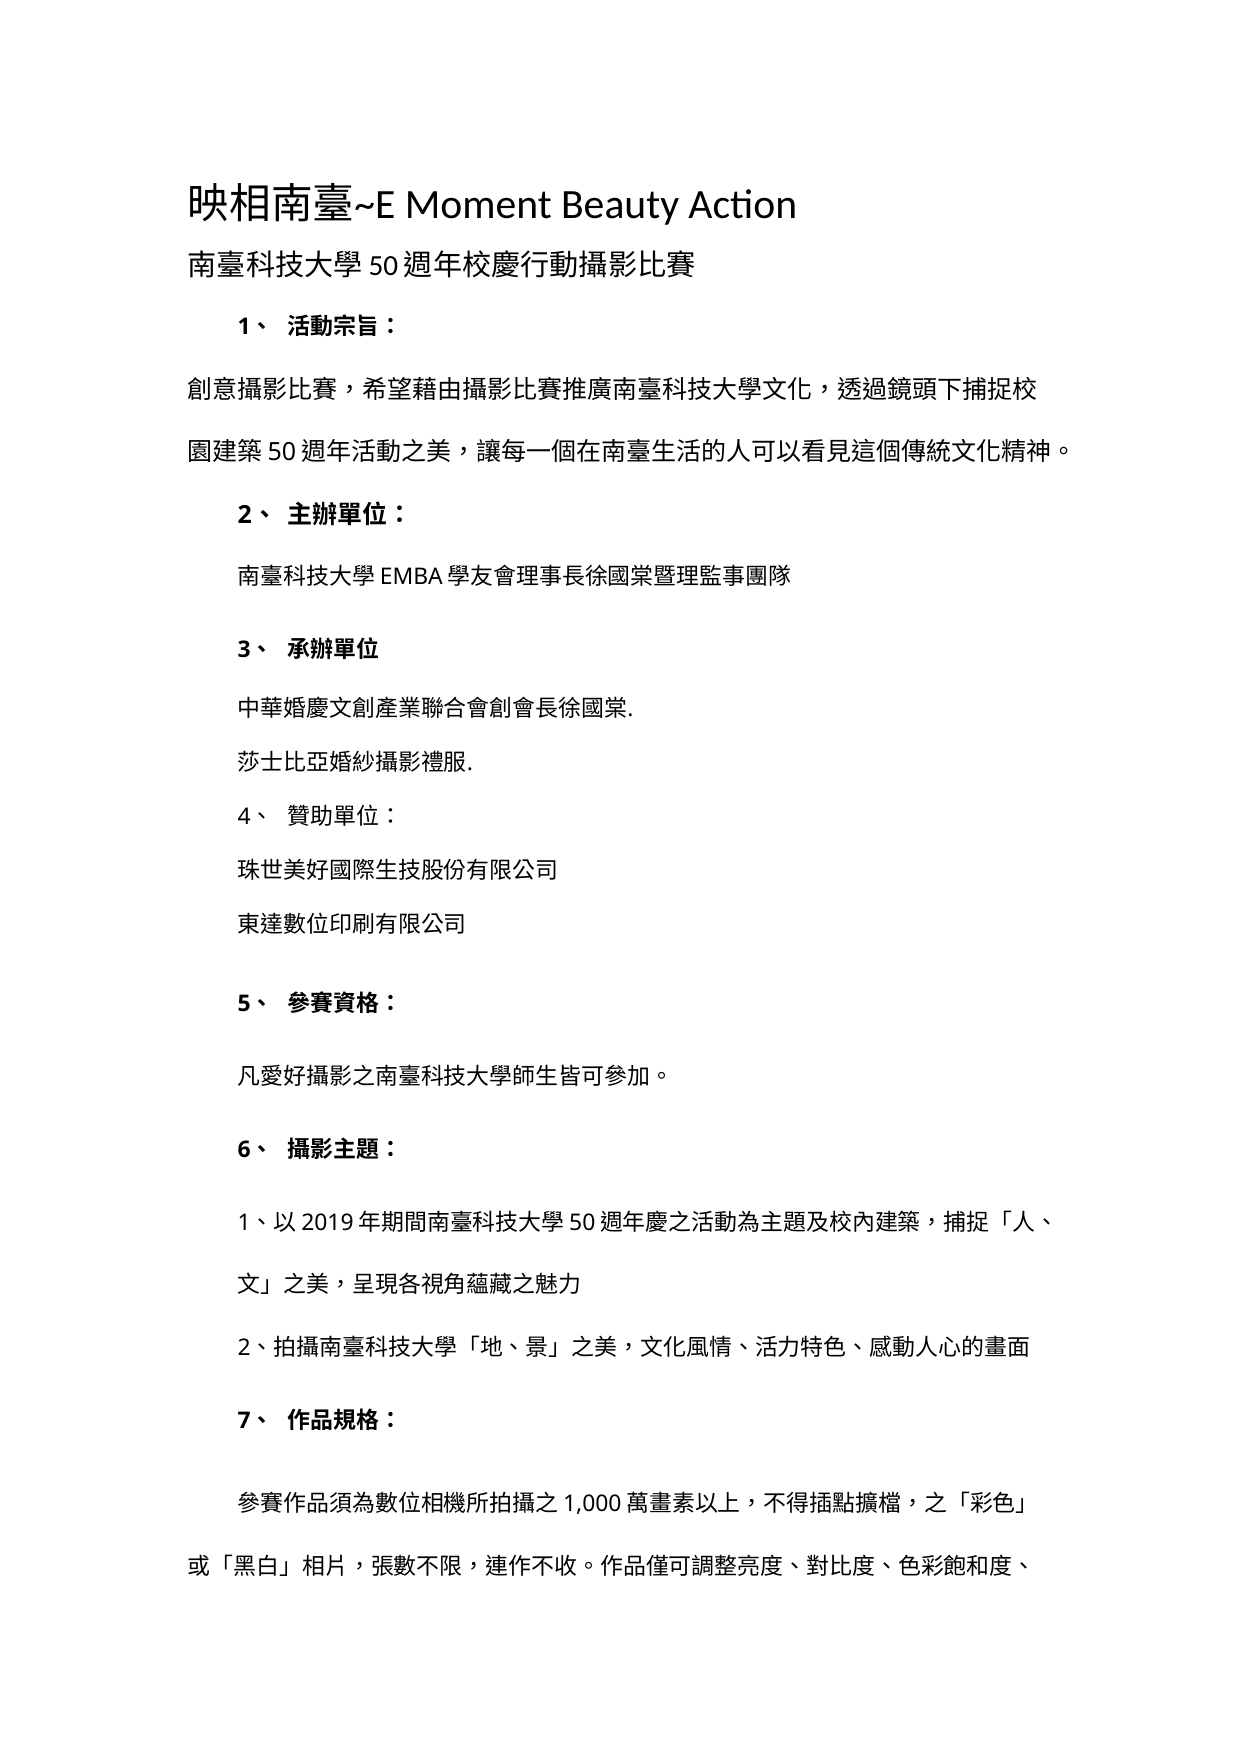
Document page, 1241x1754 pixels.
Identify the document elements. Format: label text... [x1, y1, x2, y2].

text 2、拍攝南臺科技大學「地、景」之美，文化風情、活力特色、感動人心的畫面 [237, 1304, 1053, 1366]
text 南臺科技大學EMBA學友會理事長徐國棠暨理監事團隊 [237, 533, 1053, 596]
text 創意攝影比賽，希望藉由攝影比賽推廣南臺科技大學文化，透過鏡頭下捕捉校園建築50週年活動之美，讓每一個在南臺生活的人可以看見這個傳統文化精神。 [187, 346, 1053, 471]
text 東達數位印刷有限公司 [237, 906, 1053, 939]
list 活動宗旨： [237, 283, 1053, 346]
text 映相南臺~E Moment Beauty Action [187, 158, 1053, 221]
list 主辦單位： [237, 471, 1053, 533]
list 贊助單位： [237, 798, 1053, 831]
list 攝影主題： [237, 1106, 1053, 1168]
text 參賽作品須為數位相機所拍攝之1,000萬畫素以上，不得插點擴檔，之「彩色」或「黑白」相片，張數不限，連作不收。作品僅可調整亮度、對比度、色彩飽和度、 [187, 1460, 1053, 1585]
list 參賽資格： [237, 960, 1053, 1023]
text 莎士比亞婚紗攝影禮服. [237, 744, 1053, 777]
list 作品規格： [237, 1377, 1053, 1439]
text 南臺科技大學50週年校慶行動攝影比賽 [187, 221, 1053, 283]
list 承辦單位 [237, 606, 1053, 669]
text 1、以2019年期間南臺科技大學50週年慶之活動為主題及校內建築，捕捉「人、文」之美，呈現各視角蘊藏之魅力 [237, 1179, 1053, 1304]
text 凡愛好攝影之南臺科技大學師生皆可參加。 [237, 1033, 1053, 1096]
text 珠世美好國際生技股份有限公司 [237, 852, 1053, 885]
text 中華婚慶文創產業聯合會創會長徐國棠. [237, 689, 1053, 723]
